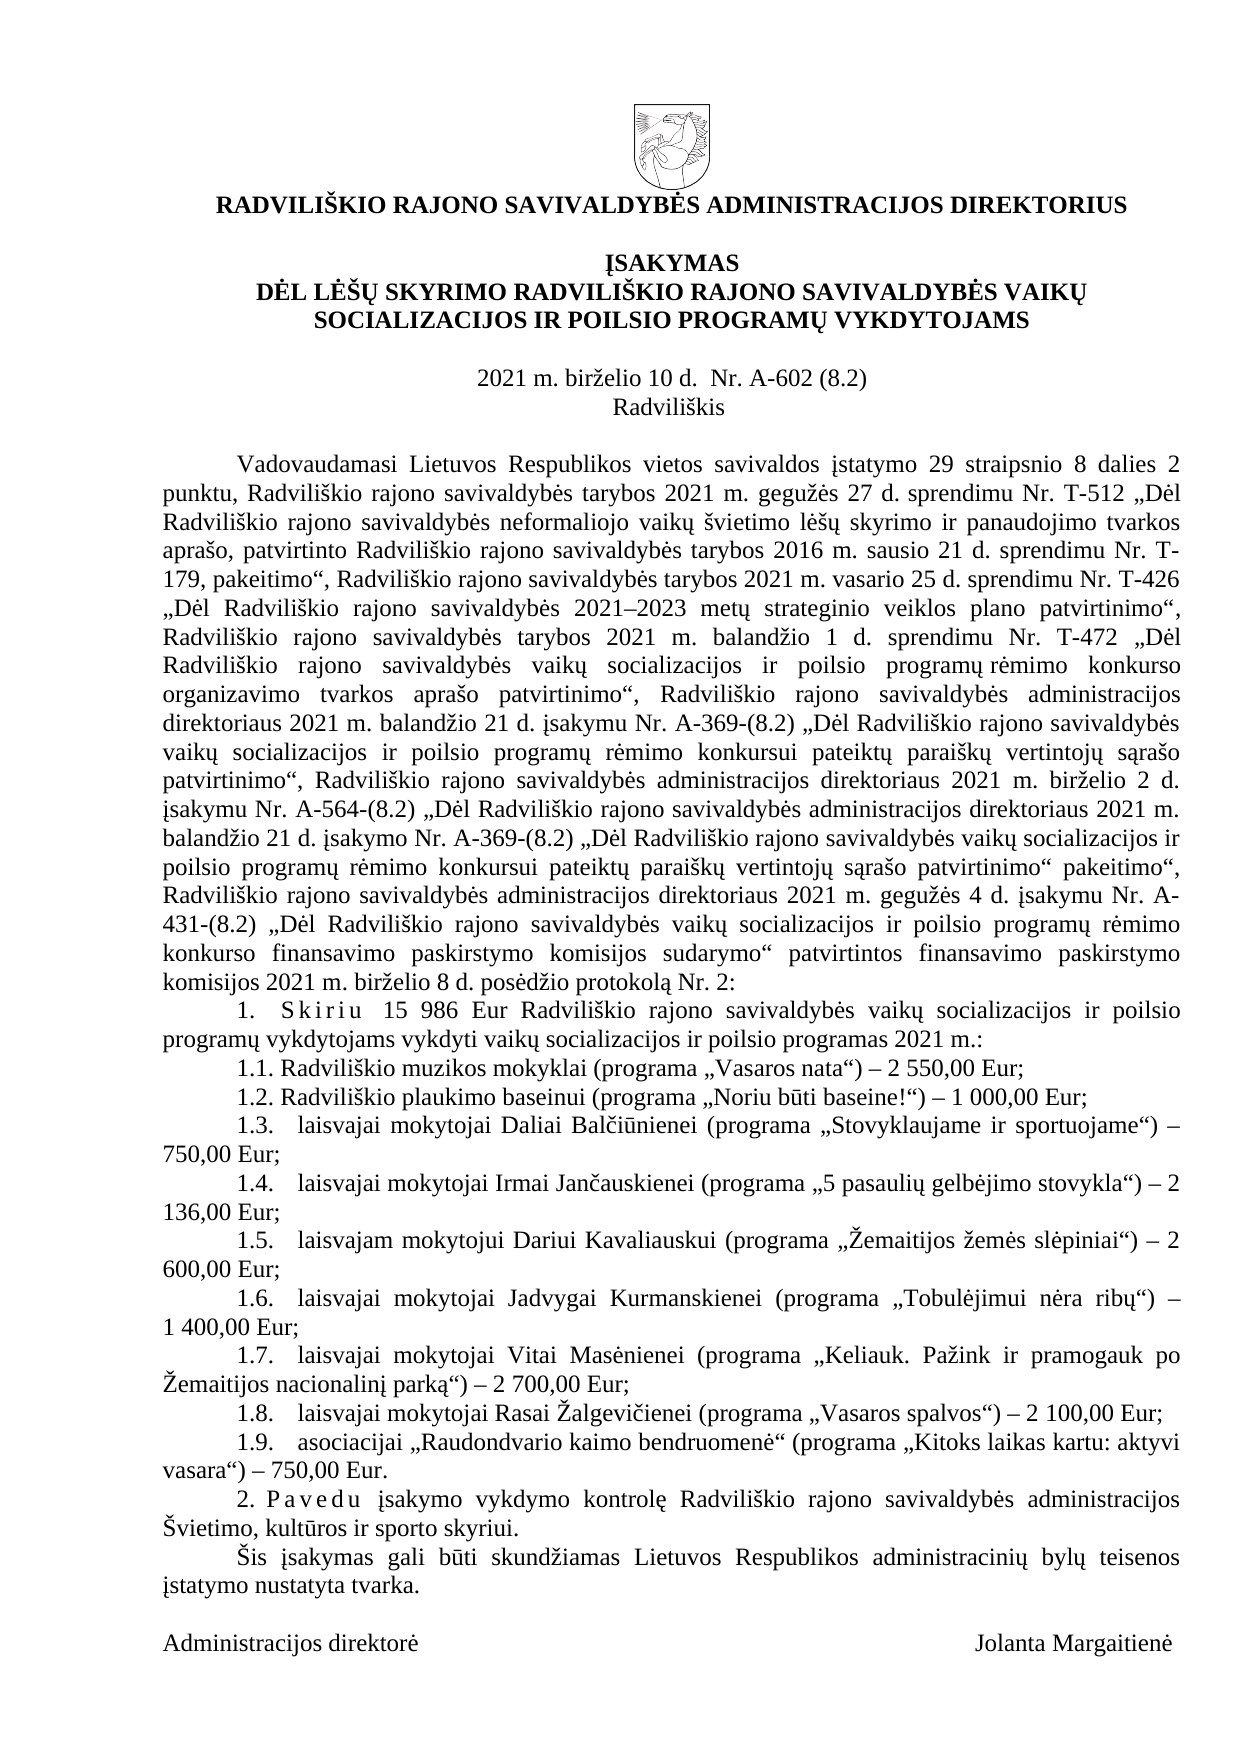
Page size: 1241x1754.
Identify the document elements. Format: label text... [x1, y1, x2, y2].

text 1.7. laisvajai mokytojai Vitai Masėnienei (programa „Keliauk. Pažink ir pramogauk po Žemaitijos nacionalinį parką“) – 2 700,00 Eur; [162, 1340, 1181, 1398]
text RADVILIŠKIO RAJONO SAVIVALDYBĖS ADMINISTRACIJOS DIREKTORIUS [162, 190, 1181, 219]
text 1.4. laisvajai mokytojai Irmai Jančauskienei (programa „5 pasaulių gelbėjimo stovykla“) – 2 136,00 Eur; [162, 1168, 1181, 1225]
text Administracijos direktorė Jolanta Margaitienė [162, 1628, 1181, 1657]
text 1.3. laisvajai mokytojai Daliai Balčiūnienei (programa „Stovyklaujame ir sportuojame“) – 750,00 Eur; [162, 1110, 1181, 1168]
text 1.6. laisvajai mokytojai Jadvygai Kurmanskienei (programa „Tobulėjimui nėra ribų“) – 1 400,00 Eur; [162, 1283, 1181, 1340]
text Šis įsakymas gali būti skundžiamas Lietuvos Respublikos administracinių bylų teisenos įstatymo nustatyta tvarka. [162, 1542, 1181, 1599]
text Radviliškis [162, 392, 1181, 420]
text 1. Skiriu 15 986 Eur Radviliškio rajono savivaldybės vaikų socializacijos ir poilsio programų vykdytojams vykdyti vaikų socializacijos ir poilsio programas 2021 m.: [162, 995, 1181, 1053]
text 2021 m. birželio 10 d. Nr. A-602 (8.2) [162, 363, 1181, 392]
text Vadovaudamasi Lietuvos Respublikos vietos savivaldos įstatymo 29 straipsnio 8 dalies 2 punktu, Radviliškio rajono savivaldybės tarybos 2021 m. gegužės 27 d. sprendimu Nr. T-512 „Dėl Radviliškio rajono savivaldybės neformaliojo vaikų švietimo lėšų skyrimo ir panaudojimo tvarkos aprašo, patvirtinto Radviliškio rajono savivaldybės tarybos 2016 m. sausio 21 d. sprendimu Nr. T-179, pakeitimo“, Radviliškio rajono savivaldybės tarybos 2021 m. vasario 25 d. sprendimu Nr. T-426 „Dėl Radviliškio rajono savivaldybės 2021–2023 metų strateginio veiklos plano patvirtinimo“, Radviliškio rajono savivaldybės tarybos 2021 m. balandžio 1 d. sprendimu Nr. T-472 „Dėl Radviliškio rajono savivaldybės vaikų socializacijos ir poilsio programų rėmimo konkurso organizavimo tvarkos aprašo patvirtinimo“, Radviliškio rajono savivaldybės administracijos direktoriaus 2021 m. balandžio 21 d. įsakymu Nr. A-369-(8.2) „Dėl Radviliškio rajono savivaldybės vaikų socializacijos ir poilsio programų rėmimo konkursui pateiktų paraiškų vertintojų sąrašo patvirtinimo“, Radviliškio rajono savivaldybės administracijos direktoriaus 2021 m. birželio 2 d. įsakymu Nr. A-564-(8.2) „Dėl Radviliškio rajono savivaldybės administracijos direktoriaus 2021 m. balandžio 21 d. įsakymo Nr. A-369-(8.2) „Dėl Radviliškio rajono savivaldybės vaikų socializacijos ir poilsio programų rėmimo konkursui pateiktų paraiškų vertintojų sąrašo patvirtinimo“ pakeitimo“, Radviliškio rajono savivaldybės administracijos direktoriaus 2021 m. gegužės 4 d. įsakymu Nr. A-431-(8.2) „Dėl Radviliškio rajono savivaldybės vaikų socializacijos ir poilsio programų rėmimo konkurso finansavimo paskirstymo komisijos sudarymo“ patvirtintos finansavimo paskirstymo komisijos 2021 m. birželio 8 d. posėdžio protokolą Nr. 2: [162, 449, 1181, 995]
text 1.1. Radviliškio muzikos mokyklai (programa „Vasaros nata“) – 2 550,00 Eur; [236, 1053, 1181, 1082]
text DĖL LĖŠŲ SKYRIMO RADVILIŠKIO RAJONO SAVIVALDYBĖS VAIKŲ SOCIALIZACIJOS IR POILSIO PROGRAMŲ VYKDYTOJAMS [162, 277, 1181, 334]
text 1.8. laisvajai mokytojai Rasai Žalgevičienei (programa „Vasaros spalvos“) – 2 100,00 Eur; [162, 1398, 1181, 1427]
text ĮSAKYMAS [162, 248, 1181, 277]
text 1.5. laisvajam mokytojui Dariui Kavaliauskui (programa „Žemaitijos žemės slėpiniai“) – 2 600,00 Eur; [162, 1225, 1181, 1283]
text 1.2. Radviliškio plaukimo baseinui (programa „Noriu būti baseine!“) – 1 000,00 Eur; [236, 1082, 1181, 1110]
text 1.9. asociacijai „Raudondvario kaimo bendruomenė“ (programa „Kitoks laikas kartu: aktyvi vasara“) – 750,00 Eur. [162, 1427, 1181, 1484]
text 2. Pavedu įsakymo vykdymo kontrolę Radviliškio rajono savivaldybės administracijos Švietimo, kultūros ir sporto skyriui. [162, 1484, 1181, 1542]
